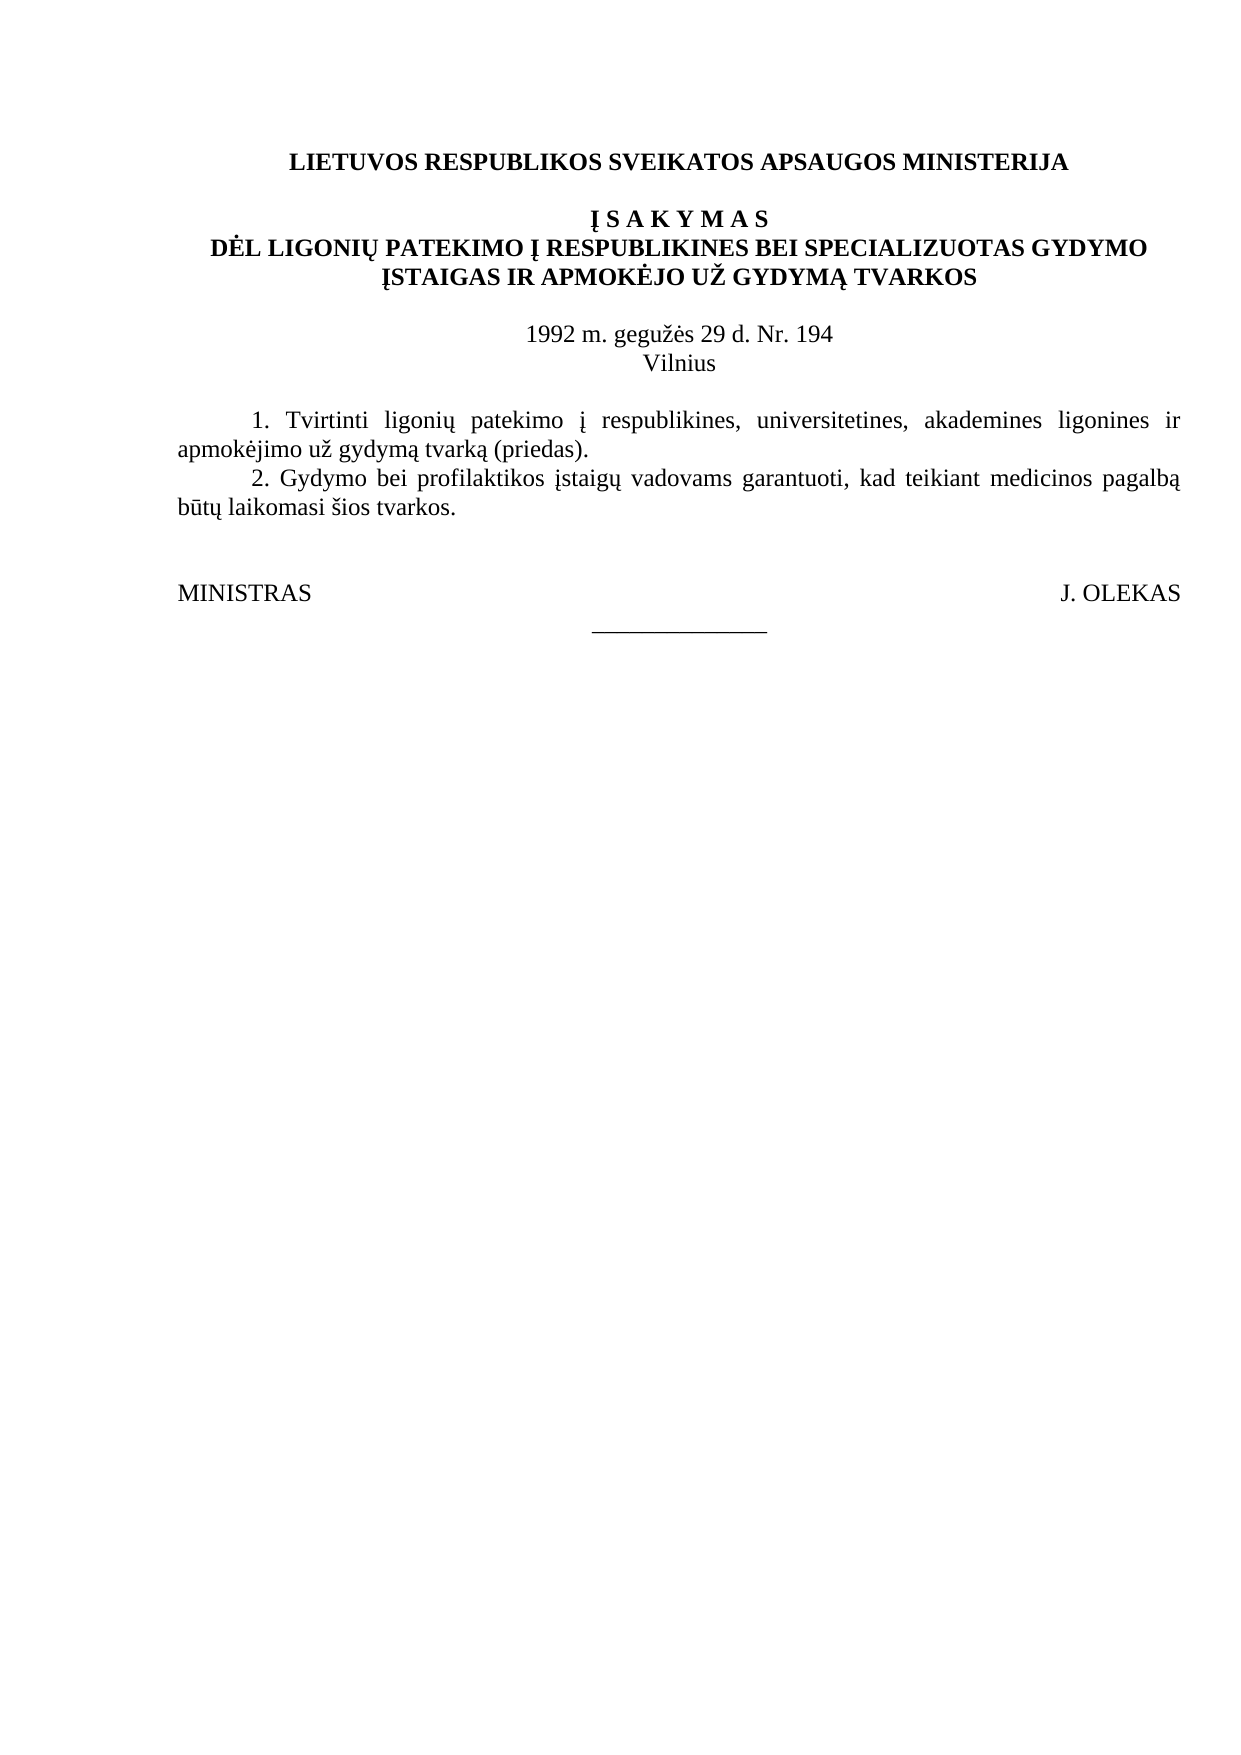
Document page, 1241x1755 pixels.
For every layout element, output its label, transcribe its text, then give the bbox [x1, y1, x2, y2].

text MINISTRAS J. OLEKAS [177, 578, 1181, 607]
text Į S A K Y M A S [177, 204, 1181, 233]
text 1992 m. gegužės 29 d. Nr. 194 [177, 319, 1181, 348]
text Vilnius [177, 348, 1181, 377]
text 2. Gydymo bei profilaktikos įstaigų vadovams garantuoti, kad teikiant medicinos pagalbą būtų laikomasi šios tvarkos. [177, 463, 1181, 521]
text ______________ [177, 607, 1181, 636]
text DĖL LIGONIŲ PATEKIMO Į RESPUBLIKINES BEI SPECIALIZUOTAS GYDYMO ĮSTAIGAS IR APMOKĖJO UŽ GYDYMĄ TVARKOS [177, 233, 1181, 291]
text LIETUVOS RESPUBLIKOS SVEIKATOS APSAUGOS MINISTERIJA [177, 147, 1181, 176]
text 1. Tvirtinti ligonių patekimo į respublikines, universitetines, akademines ligonines ir apmokėjimo už gydymą tvarką (priedas). [177, 406, 1181, 463]
